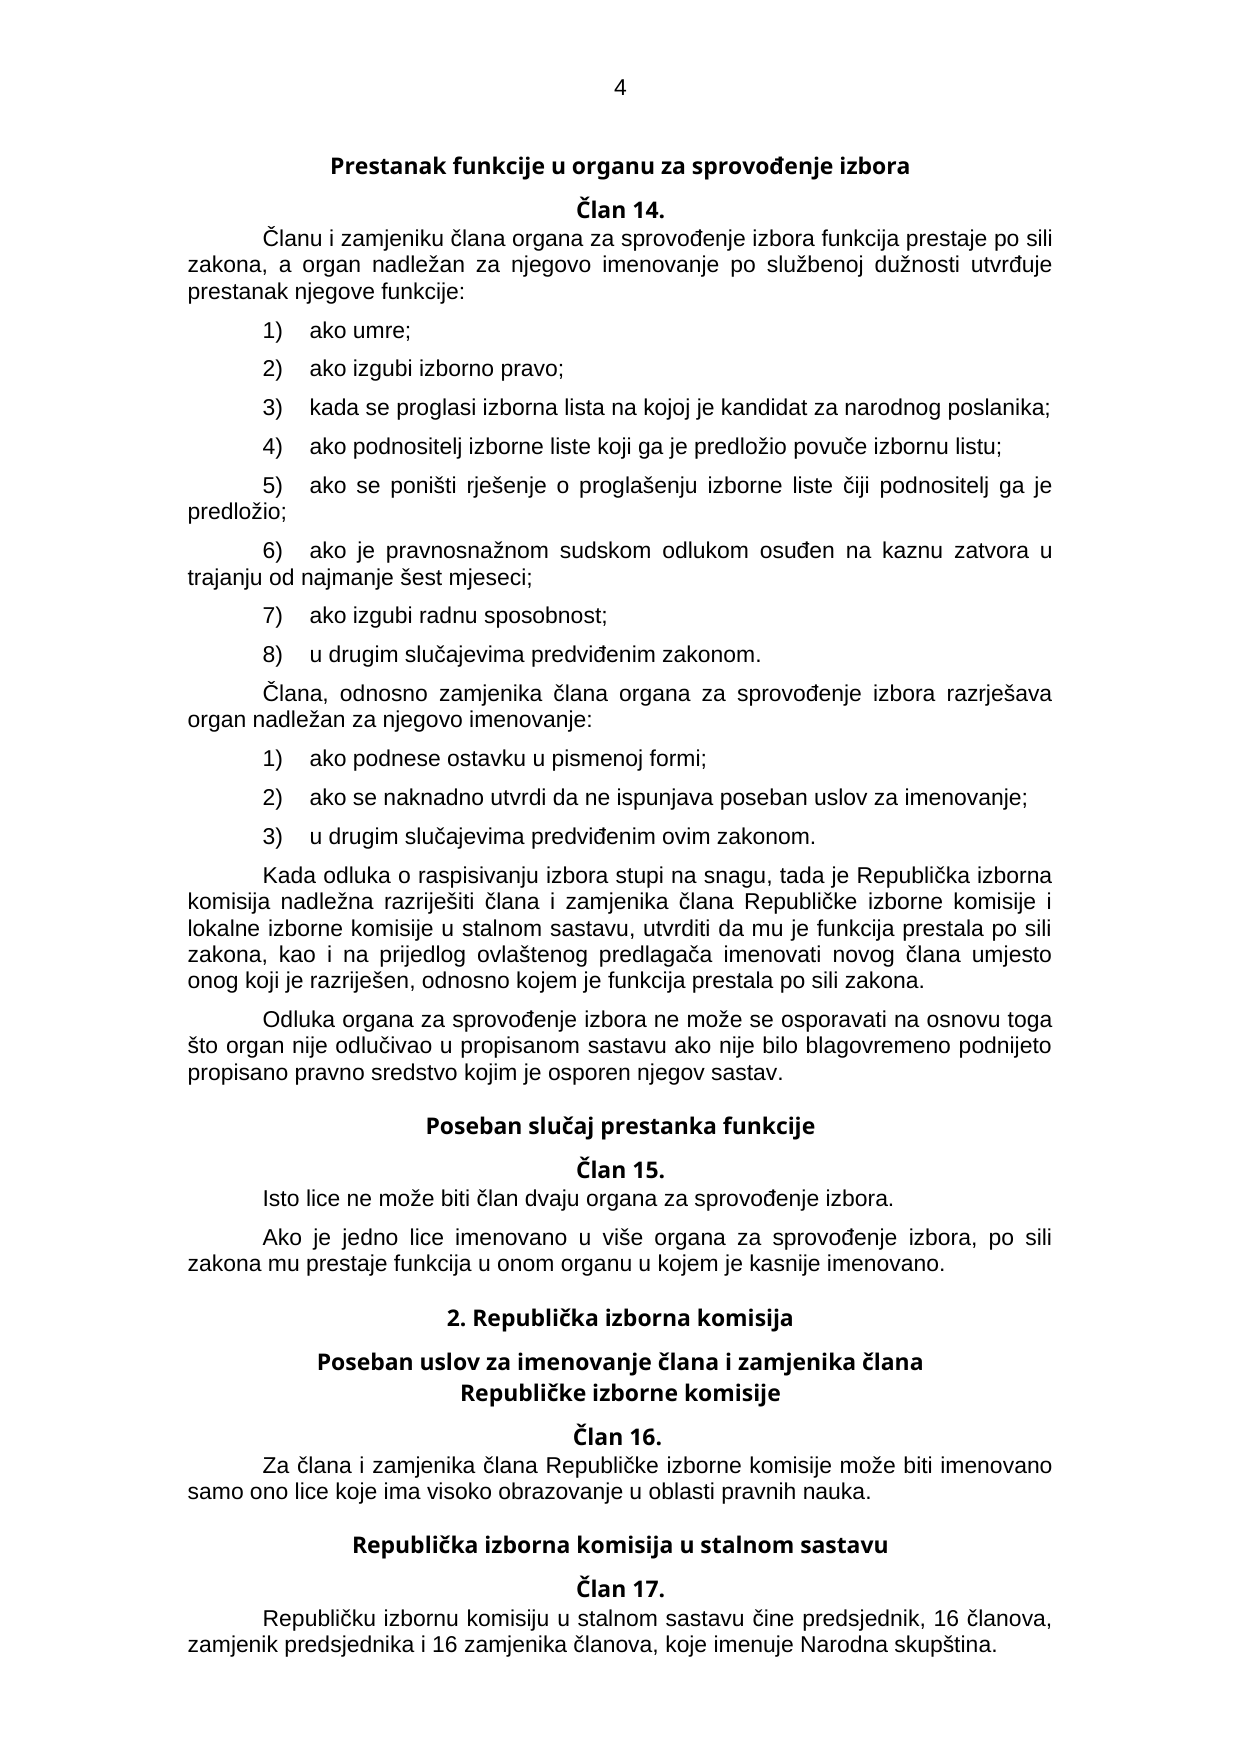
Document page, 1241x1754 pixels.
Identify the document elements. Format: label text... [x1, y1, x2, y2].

text 4) ako podnositelj izborne liste koji ga je predložio povuče izbornu listu; [187, 433, 1053, 459]
text Odluka organa za sprovođenje izbora ne može se osporavati na osnovu toga što organ nije odlučivao u propisanom sastavu ako nije bilo blagovremeno podnijeto propisano pravno sredstvo kojim je osporen njegov sastav. [187, 1006, 1053, 1085]
text Član 16. [262, 1421, 978, 1452]
text Za člana i zamjenika člana Republičke izborne komisije može biti imenovano samo ono lice koje ima visoko obrazovanje u oblasti pravnih nauka. [187, 1452, 1053, 1504]
text Član 17. [262, 1573, 978, 1604]
text Republička izborna komisija u stalnom sastavu [262, 1529, 978, 1561]
text 1) ako podnese ostavku u pismenoj formi; [187, 745, 1053, 772]
text 3) kada se proglasi izborna lista na kojoj je kandidat za narodnog poslanika; [187, 394, 1053, 421]
text Član 15. [262, 1154, 978, 1185]
text Ako je jedno lice imenovano u više organa za sprovođenje izbora, po sili zakona mu prestaje funkcija u onom organu u kojem je kasnije imenovano. [187, 1224, 1053, 1277]
text Članu i zamjeniku člana organa za sprovođenje izbora funkcija prestaje po sili zakona, a organ nadležan za njegovo imenovanje po službenoj dužnosti utvrđuje prestanak njegove funkcije: [187, 225, 1053, 304]
text 2) ako izgubi izborno pravo; [187, 355, 1053, 382]
text Poseban uslov za imenovanje člana i zamjenika člana Republičke izborne komisije [262, 1346, 978, 1408]
text 5) ako se poništi rješenje o proglašenju izborne liste čiji podnositelj ga je predložio; [187, 472, 1053, 525]
text 2. Republička izborna komisija [262, 1302, 978, 1333]
text Isto lice ne može biti član dvaju organa za sprovođenje izbora. [187, 1185, 1053, 1212]
text 1) ako umre; [187, 317, 1053, 343]
text 8) u drugim slučajevima predviđenim zakonom. [187, 641, 1053, 668]
text 7) ako izgubi radnu sposobnost; [187, 602, 1053, 629]
text Poseban slučaj prestanka funkcije [262, 1110, 978, 1141]
text Republičku izbornu komisiju u stalnom sastavu čine predsjednik, 16 članova, zamjenik predsjednika i 16 zamjenika članova, koje imenuje Narodna skupština. [187, 1604, 1053, 1657]
text 6) ako je pravnosnažnom sudskom odlukom osuđen na kaznu zatvora u trajanju od najmanje šest mjeseci; [187, 537, 1053, 590]
text Član 14. [262, 194, 978, 225]
text 3) u drugim slučajevima predviđenim ovim zakonom. [187, 823, 1053, 849]
text Kada odluka o raspisivanju izbora stupi na snagu, tada je Republička izborna komisija nadležna razriješiti člana i zamjenika člana Republičke izborne komisije i lokalne izborne komisije u stalnom sastavu, utvrditi da mu je funkcija prestala po sili zakona, kao i na prijedlog ovlaštenog predlagača imenovati novog člana umjesto onog koji je razriješen, odnosno kojem je funkcija prestala po sili zakona. [187, 862, 1053, 994]
text 2) ako se naknadno utvrdi da ne ispunjava poseban uslov za imenovanje; [187, 784, 1053, 811]
text Člana, odnosno zamjenika člana organa za sprovođenje izbora razrješava organ nadležan za njegovo imenovanje: [187, 680, 1053, 733]
text Prestanak funkcije u organu za sprovođenje izbora [262, 150, 978, 181]
